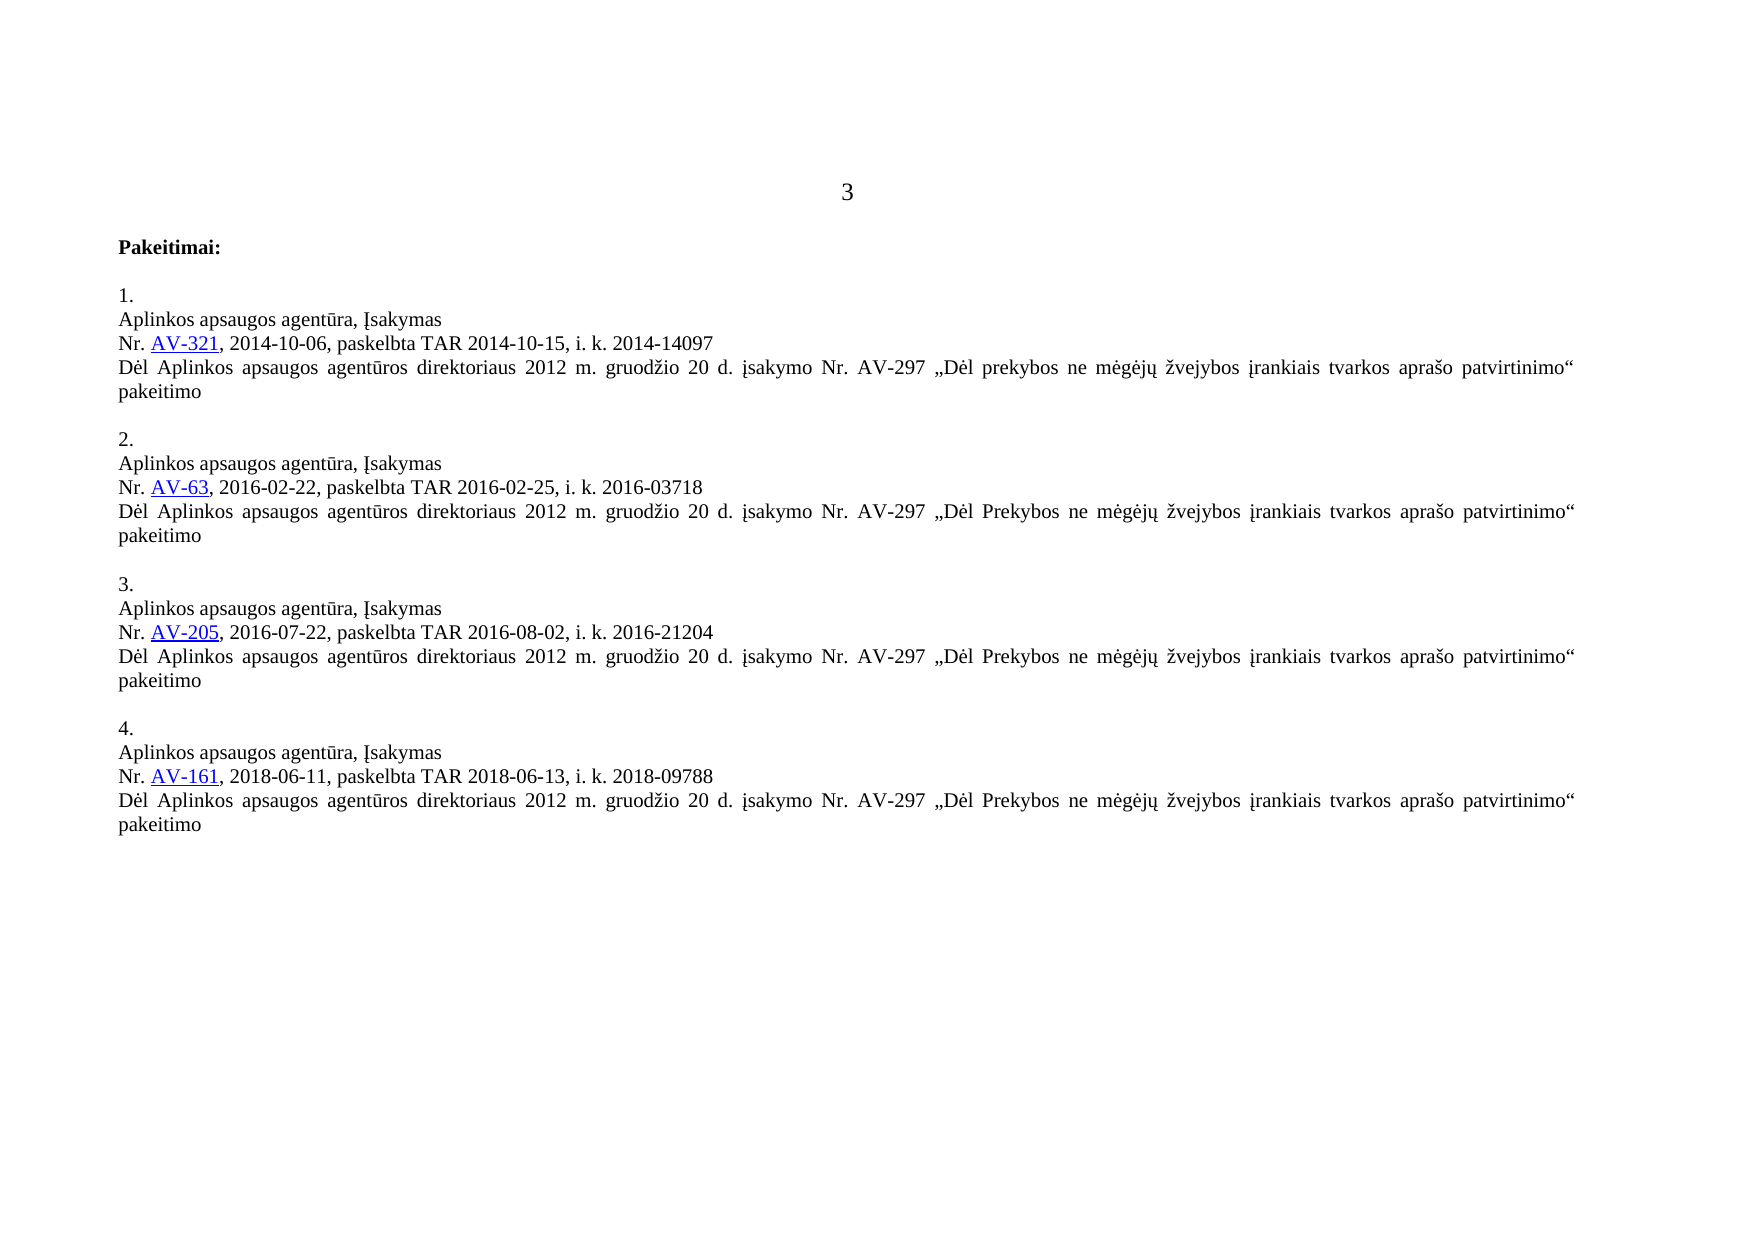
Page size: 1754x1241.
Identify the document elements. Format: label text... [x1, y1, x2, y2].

text Dėl Aplinkos apsaugos agentūros direktoriaus 2012 m. gruodžio 20 d. įsakymo Nr. AV-297 „Dėl prekybos ne mėgėjų žvejybos įrankiais tvarkos aprašo patvirtinimo“ pakeitimo [118, 355, 1577, 403]
text Dėl Aplinkos apsaugos agentūros direktoriaus 2012 m. gruodžio 20 d. įsakymo Nr. AV-297 „Dėl Prekybos ne mėgėjų žvejybos įrankiais tvarkos aprašo patvirtinimo“ pakeitimo [118, 499, 1577, 547]
text Dėl Aplinkos apsaugos agentūros direktoriaus 2012 m. gruodžio 20 d. įsakymo Nr. AV-297 „Dėl Prekybos ne mėgėjų žvejybos įrankiais tvarkos aprašo patvirtinimo“ pakeitimo [118, 644, 1577, 692]
text Nr. AV-205, 2016-07-22, paskelbta TAR 2016-08-02, i. k. 2016-21204 [118, 620, 1577, 644]
text 2. [118, 427, 1577, 451]
text Pakeitimai: [118, 235, 1577, 259]
text Nr. AV-161, 2018-06-11, paskelbta TAR 2018-06-13, i. k. 2018-09788 [118, 764, 1577, 788]
text 4. [118, 716, 1577, 740]
text Nr. AV-321, 2014-10-06, paskelbta TAR 2014-10-15, i. k. 2014-14097 [118, 331, 1577, 355]
text Nr. AV-63, 2016-02-22, paskelbta TAR 2016-02-25, i. k. 2016-03718 [118, 475, 1577, 499]
text 3. [118, 572, 1577, 596]
text Dėl Aplinkos apsaugos agentūros direktoriaus 2012 m. gruodžio 20 d. įsakymo Nr. AV-297 „Dėl Prekybos ne mėgėjų žvejybos įrankiais tvarkos aprašo patvirtinimo“ pakeitimo [118, 788, 1577, 836]
text Aplinkos apsaugos agentūra, Įsakymas [118, 740, 1577, 764]
text Aplinkos apsaugos agentūra, Įsakymas [118, 451, 1577, 475]
text 1. [118, 283, 1577, 307]
text Aplinkos apsaugos agentūra, Įsakymas [118, 596, 1577, 620]
text Aplinkos apsaugos agentūra, Įsakymas [118, 307, 1577, 331]
